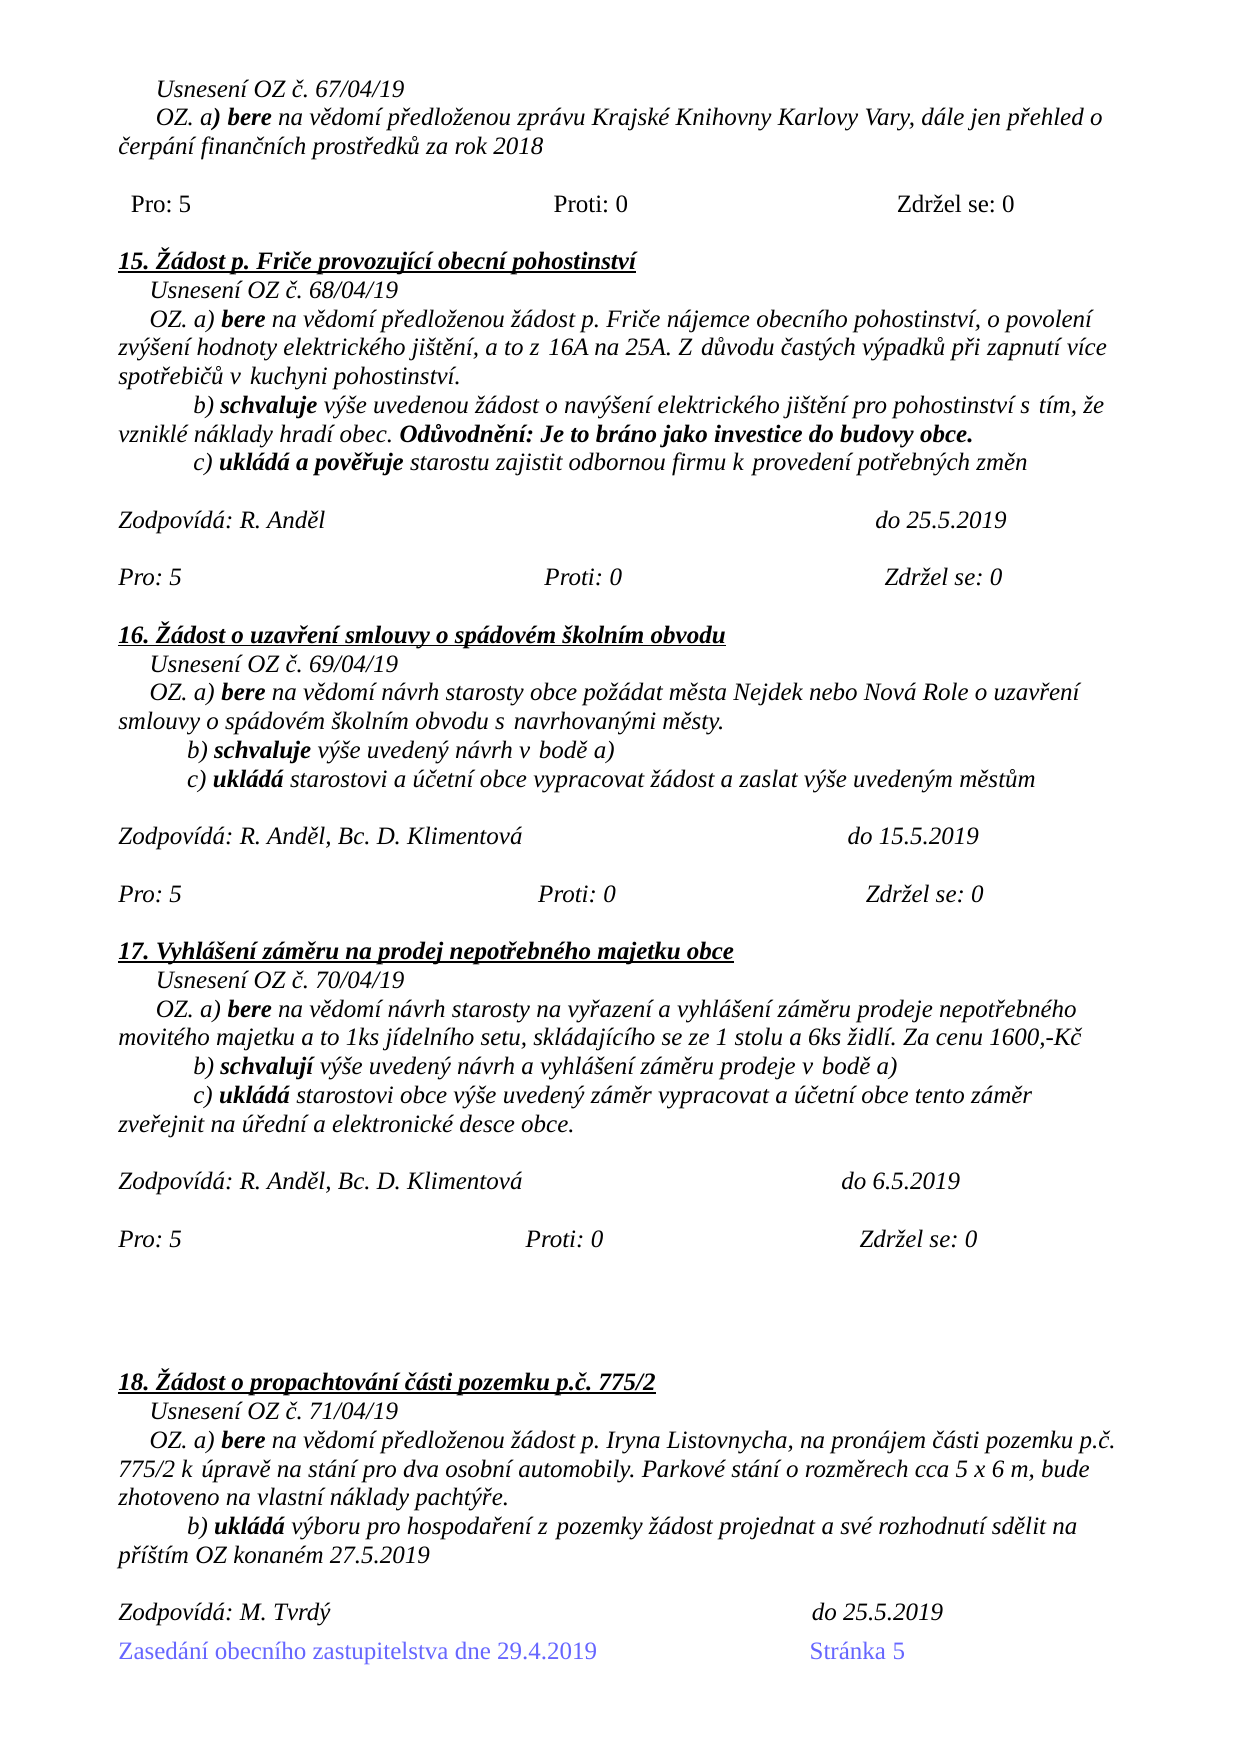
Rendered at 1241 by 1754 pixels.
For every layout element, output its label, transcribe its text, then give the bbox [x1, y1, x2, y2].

text Usnesení OZ č. 70/04/19 [118, 965, 1122, 994]
text c) ukládá a pověřuje starostu zajistit odbornou firmu k provedení potřebných změn [118, 447, 1122, 476]
text c) ukládá starostovi a účetní obce vypracovat žádost a zaslat výše uvedeným městům [118, 764, 1122, 792]
text OZ. a) bere na vědomí návrh starosty na vyřazení a vyhlášení záměru prodeje nepotřebného movitého majetku a to 1ks jídelního setu, skládajícího se ze 1 stolu a 6ks židlí. Za cenu 1600,-Kč [118, 994, 1122, 1051]
text c) ukládá starostovi obce výše uvedený záměr vypracovat a účetní obce tento záměr zveřejnit na úřední a elektronické desce obce. [118, 1080, 1122, 1137]
text 15. Žádost p. Friče provozující obecní pohostinství [118, 246, 1122, 275]
text Zodpovídá: R. Anděl, Bc. D. Klimentová do 15.5.2019 [118, 821, 1122, 850]
text b) schvaluje výše uvedenou žádost o navýšení elektrického jištění pro pohostinství s tím, že vzniklé náklady hradí obec. Odůvodnění: Je to bráno jako investice do budovy obce. [118, 390, 1122, 447]
text Usnesení OZ č. 71/04/19 [118, 1396, 1122, 1425]
text Zodpovídá: M. Tvrdý do 25.5.2019 [118, 1597, 1122, 1626]
text Pro: 5 Proti: 0 Zdržel se: 0 [118, 562, 1122, 591]
text OZ. a) bere na vědomí předloženou žádost p. Iryna Listovnycha, na pronájem části pozemku p.č. 775/2 k úpravě na stání pro dva osobní automobily. Parkové stání o rozměrech cca 5 x 6 m, bude zhotoveno na vlastní náklady pachtýře. [118, 1425, 1122, 1511]
text OZ. a) bere na vědomí předloženou žádost p. Friče nájemce obecního pohostinství, o povolení zvýšení hodnoty elektrického jištění, a to z 16A na 25A. Z důvodu častých výpadků při zapnutí více spotřebičů v kuchyni pohostinství. [118, 304, 1122, 390]
text Usnesení OZ č. 69/04/19 [118, 649, 1122, 677]
text b) schvaluje výše uvedený návrh v bodě a) [118, 735, 1122, 764]
text Zodpovídá: R. Anděl do 25.5.2019 [118, 505, 1122, 534]
text OZ. a) bere na vědomí návrh starosty obce požádat města Nejdek nebo Nová Role o uzavření smlouvy o spádovém školním obvodu s navrhovanými městy. [118, 677, 1122, 735]
text 18. Žádost o propachtování části pozemku p.č. 775/2 [118, 1367, 1122, 1396]
text Pro: 5 Proti: 0 Zdržel se: 0 [118, 189, 1122, 217]
text Usnesení OZ č. 67/04/19 [118, 74, 1122, 102]
text OZ. a) bere na vědomí předloženou zprávu Krajské Knihovny Karlovy Vary, dále jen přehled o čerpání finančních prostředků za rok 2018 [118, 102, 1122, 160]
text Usnesení OZ č. 68/04/19 [118, 275, 1122, 304]
text Pro: 5 Proti: 0 Zdržel se: 0 [118, 879, 1122, 907]
text b) ukládá výboru pro hospodaření z pozemky žádost projednat a své rozhodnutí sdělit na příštím OZ konaném 27.5.2019 [118, 1511, 1122, 1569]
text Pro: 5 Proti: 0 Zdržel se: 0 [118, 1224, 1122, 1252]
text 17. Vyhlášení záměru na prodej nepotřebného majetku obce [118, 936, 1122, 965]
text Zodpovídá: R. Anděl, Bc. D. Klimentová do 6.5.2019 [118, 1166, 1122, 1195]
text b) schvalují výše uvedený návrh a vyhlášení záměru prodeje v bodě a) [118, 1051, 1122, 1080]
text 16. Žádost o uzavření smlouvy o spádovém školním obvodu [118, 620, 1122, 649]
